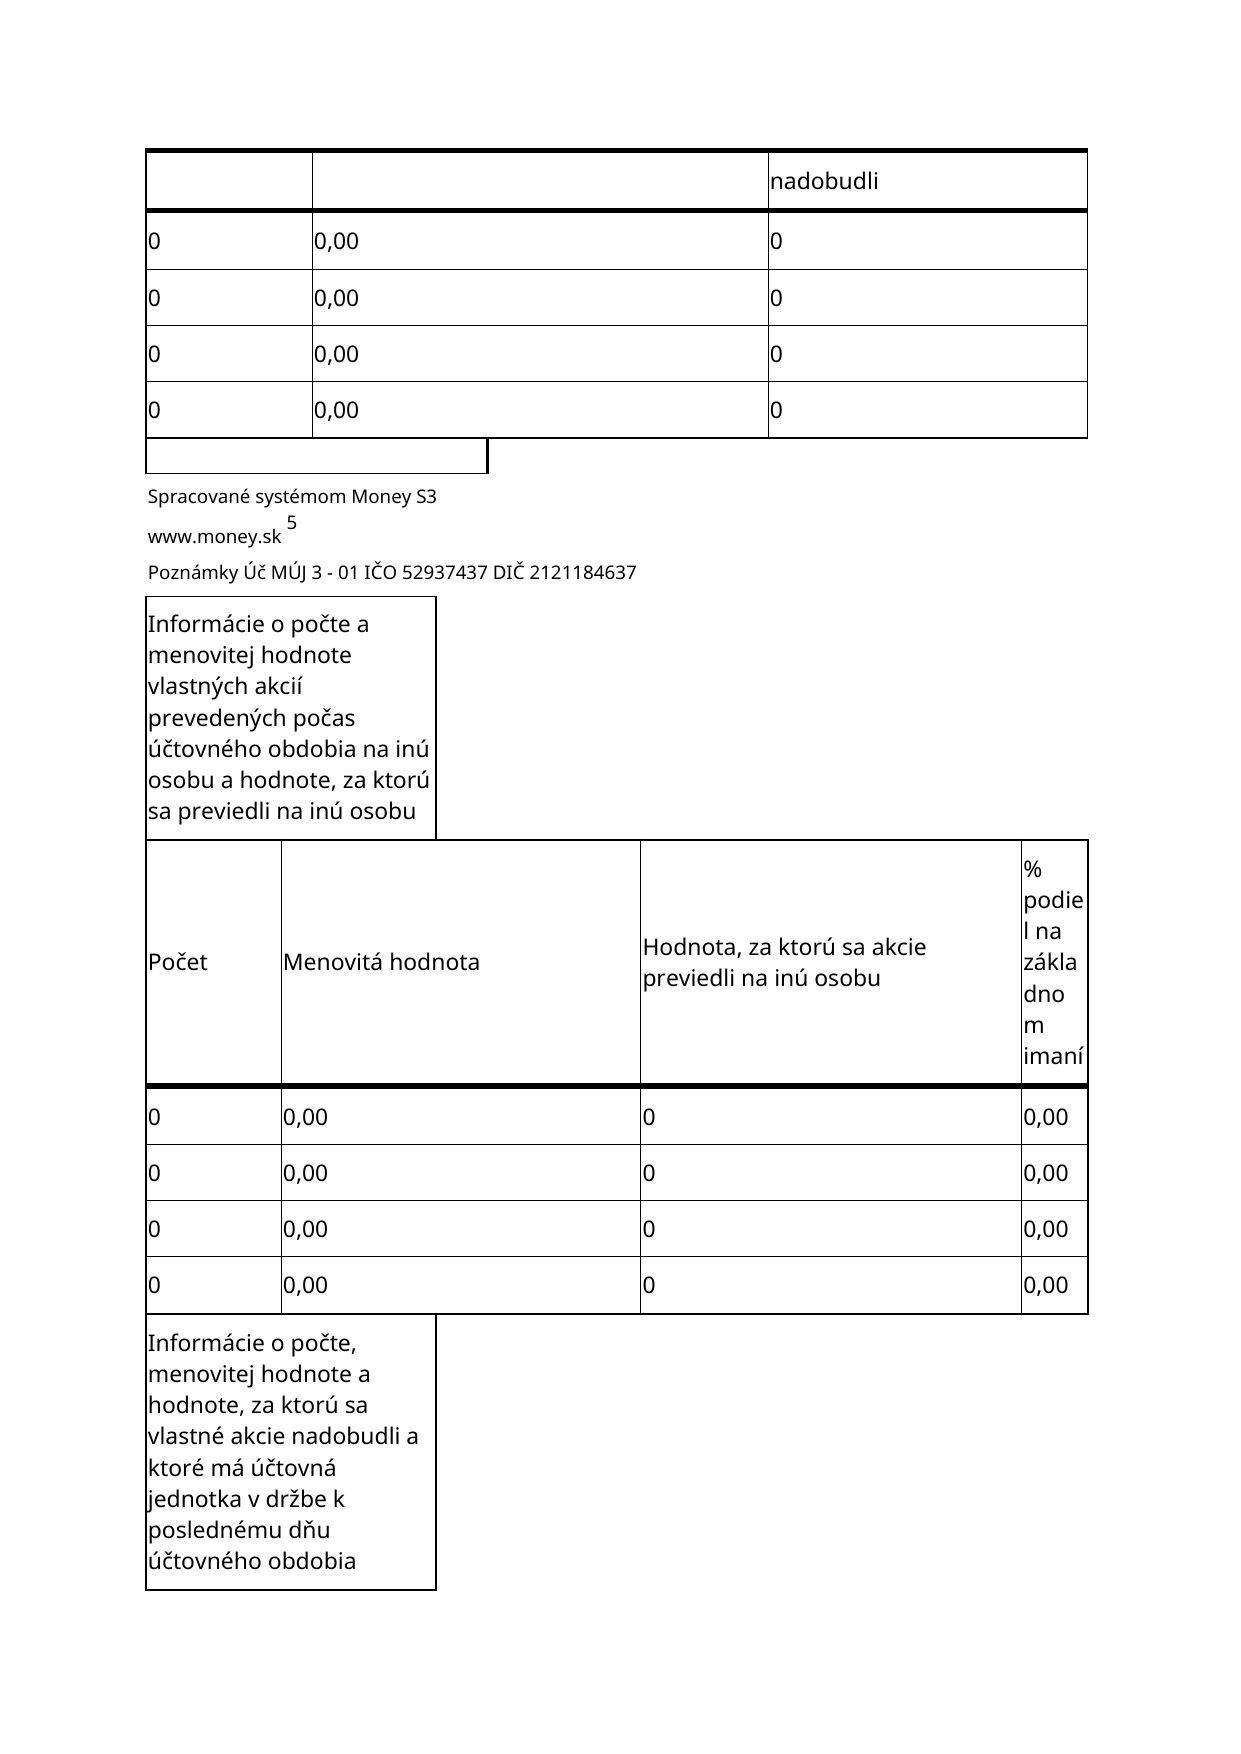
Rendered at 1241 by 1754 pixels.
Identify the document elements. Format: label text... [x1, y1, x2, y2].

table_cell Informácie o počte, menovitej hodnote a hodnote, za ktorú sa vlastné akcie nadobudli a ktoré má účtovná jednotka v držbe k poslednému dňu účtovného obdobia [147, 1315, 435, 1588]
table_cell % podiel na základnom imaní [1022, 841, 1087, 1083]
table_cell 0 [147, 382, 312, 437]
table_cell [147, 439, 486, 473]
table_cell 0 [147, 1089, 281, 1144]
table_cell 0 [641, 1257, 1021, 1312]
table_cell [147, 153, 312, 208]
table_cell 0,00 [282, 1257, 640, 1312]
table_cell 0,00 [282, 1201, 640, 1256]
table_cell 0,00 [313, 326, 768, 381]
table_cell Počet [147, 841, 281, 1083]
table_cell 0 [769, 270, 1087, 325]
table_cell 0 [769, 326, 1087, 381]
text Poznámky Úč MÚJ 3 - 01 IČO 52937437 DIČ 2121184637 [148, 560, 1093, 585]
table_cell 0,00 [282, 1089, 640, 1144]
table_cell 0,00 [313, 270, 768, 325]
table_cell 0,00 [313, 382, 768, 437]
table_cell 0,00 [1022, 1145, 1087, 1200]
table_cell 0 [769, 382, 1087, 437]
table_cell [313, 153, 768, 208]
table_cell 0,00 [282, 1145, 640, 1200]
table_cell 0,00 [1022, 1257, 1087, 1312]
table_cell [489, 439, 1088, 473]
table_cell 0,00 [313, 213, 768, 268]
table_cell 0 [641, 1089, 1021, 1144]
table_cell 0 [147, 1201, 281, 1256]
table_cell nadobudli [769, 153, 1087, 208]
table_cell 0 [147, 326, 312, 381]
table_cell 0,00 [1022, 1201, 1087, 1256]
table_header [437, 596, 1088, 838]
table_cell 0,00 [1022, 1089, 1087, 1144]
table_cell [437, 1315, 1088, 1588]
table_cell Hodnota, za ktorú sa akcie previedli na inú osobu [641, 841, 1021, 1083]
table_cell Menovitá hodnota [282, 841, 640, 1083]
table_cell 0 [641, 1145, 1021, 1200]
table_cell 0 [769, 213, 1087, 268]
table_cell 0 [147, 1257, 281, 1312]
table_cell 0 [147, 1145, 281, 1200]
table_cell 0 [641, 1201, 1021, 1256]
table_header Informácie o počte a menovitej hodnote vlastných akcií prevedených počas účtovného obdobia na inú osobu a hodnote, za ktorú sa previedli na inú osobu [147, 597, 435, 838]
table_cell 0 [147, 270, 312, 325]
text Spracované systémom Money S3 www.money.sk 5 [148, 483, 1093, 549]
table_cell 0 [147, 213, 312, 268]
